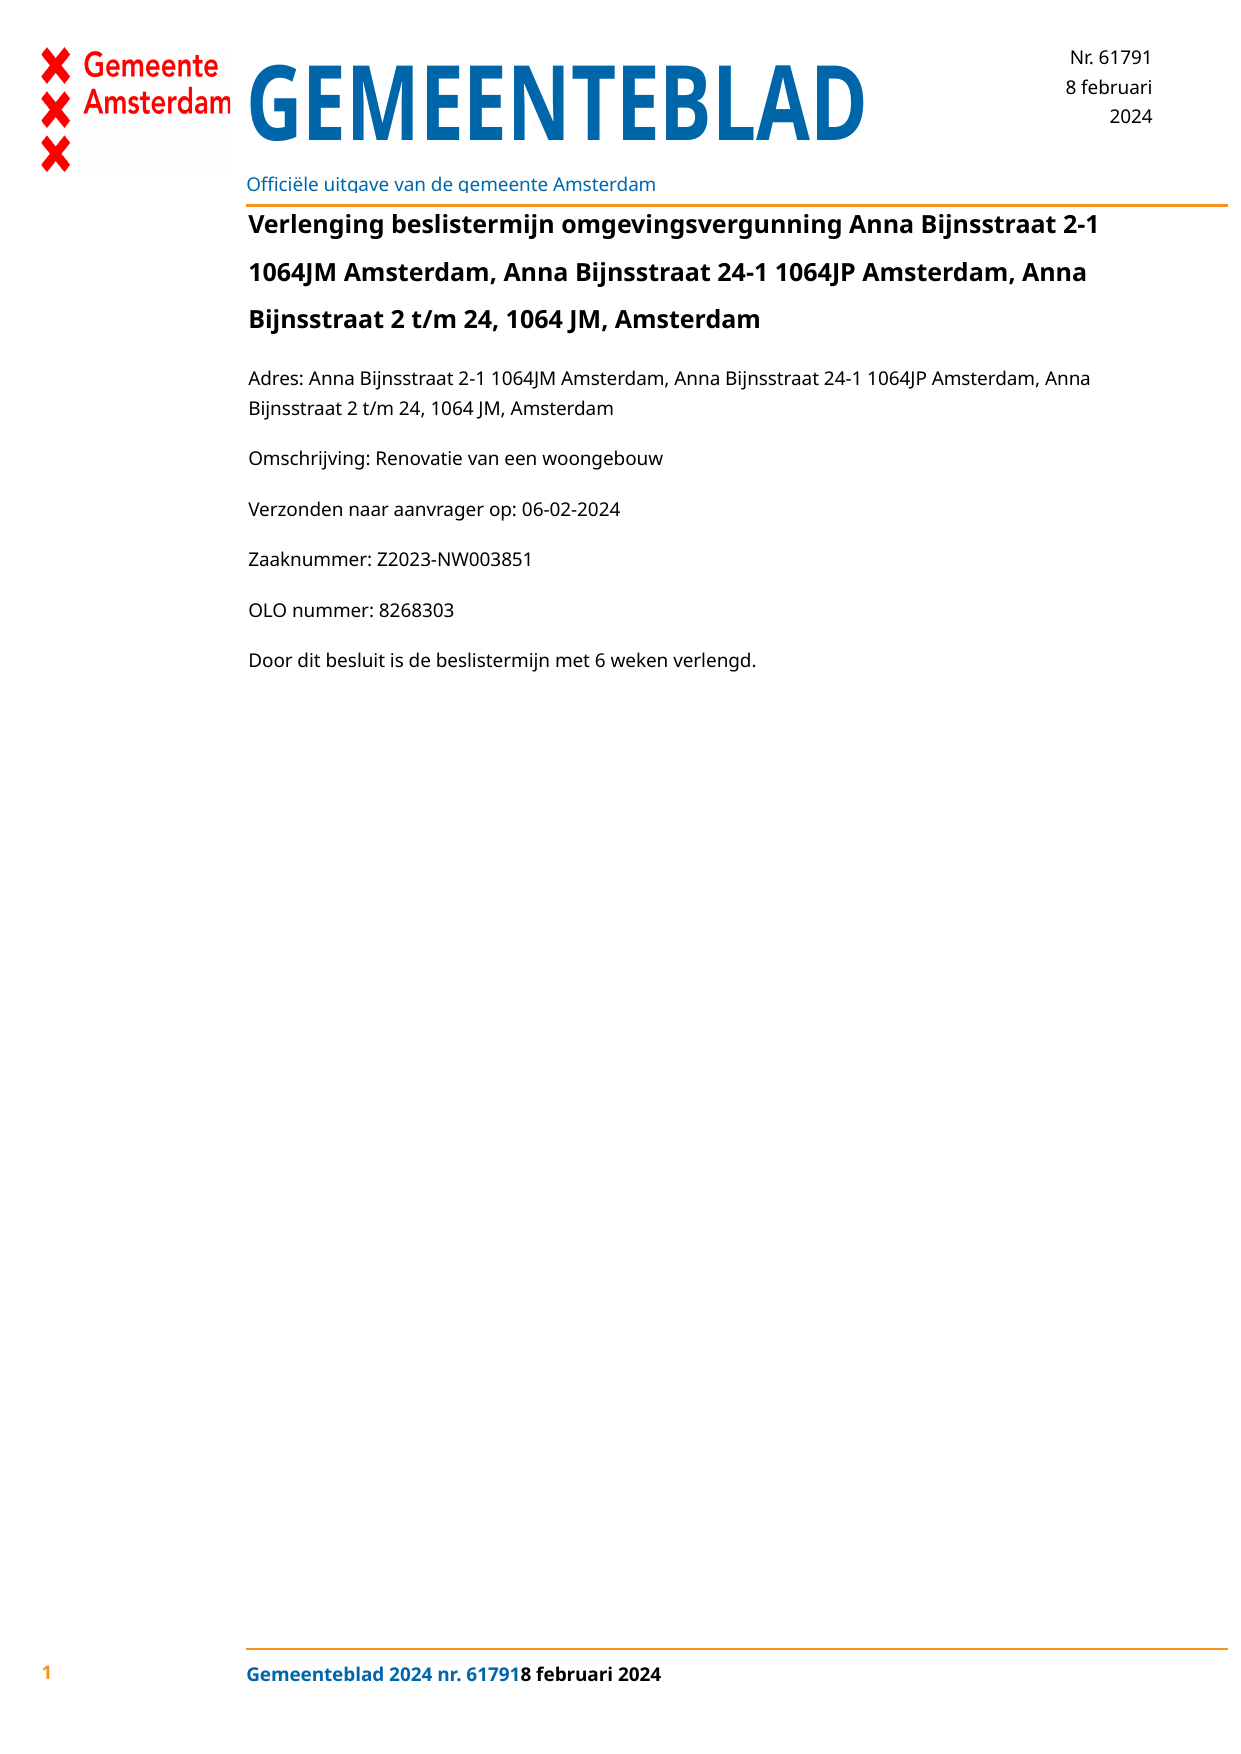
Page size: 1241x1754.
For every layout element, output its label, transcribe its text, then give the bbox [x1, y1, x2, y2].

text Adres: Anna Bijnsstraat 2-1 1064JM Amsterdam, Anna Bijnsstraat 24-1 1064JP Amsterdam, Anna Bijnsstraat 2 t/m 24, 1064 JM, Amsterdam [248, 366, 1152, 421]
text Verlenging beslistermijn omgevingsvergunning Anna Bijnsstraat 2-1 1064JM Amsterdam, Anna Bijnsstraat 24-1 1064JP Amsterdam, Anna Bijnsstraat 2 t/m 24, 1064 JM, Amsterdam [248, 207, 1152, 336]
text Door dit besluit is de beslistermijn met 6 weken verlengd. [248, 647, 1152, 673]
text Omschrijving: Renovatie van een woongebouw [248, 446, 1152, 471]
text OLO nummer: 8268303 [248, 597, 1152, 622]
picture [41, 47, 231, 172]
text Verzonden naar aanvrager op: 06-02-2024 [248, 496, 1152, 522]
text Zaaknummer: Z2023-NW003851 [248, 546, 1152, 572]
